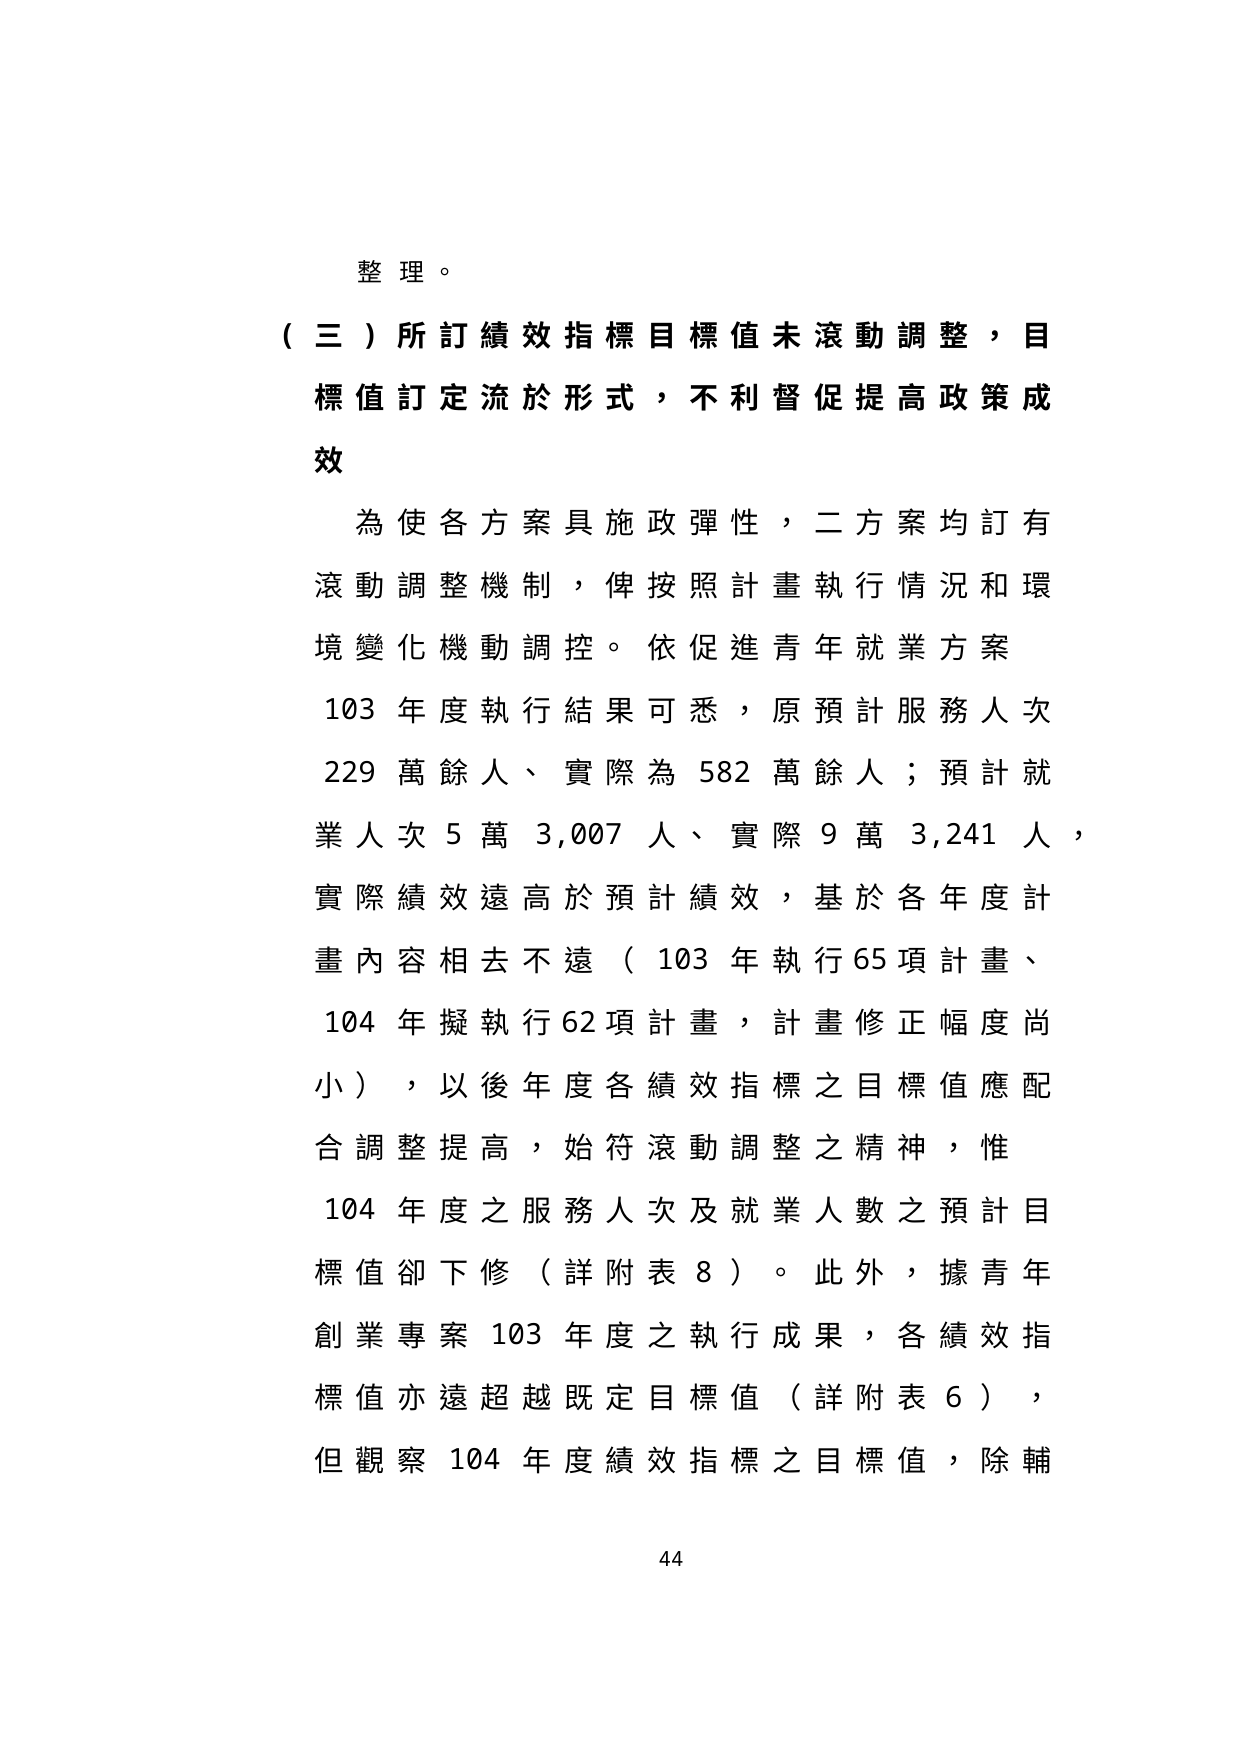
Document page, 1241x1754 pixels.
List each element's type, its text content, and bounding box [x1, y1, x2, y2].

text 整理。 [242, 229, 1058, 292]
text 為使各方案具施政彈性，二方案均訂有滾動調整機制，俾按照計畫執行情況和環境變化機動調控。依促進青年就業方案103年度執行結果可悉，原預計服務人次229萬餘人、實際為582萬餘人；預計就業人次5萬3,007人、實際9萬3,241人，實際績效遠高於預計績效，基於各年度計畫內容相去不遠（103年執行65項計畫、104年擬執行62項計畫，計畫修正幅度尚小），以後年度各績效指標之目標值應配合調整提高，始符滾動調整之精神，惟104年度之服務人次及就業人數之預計目標值卻下修（詳附表8）。此外，據青年創業專案103年度之執行成果，各績效指標值亦遠超越既定目標值（詳附表6），但觀察104年度績效指標之目標值，除輔導新創事業(成立3年內)順利營運家數之目標值略為調高外(由103年度之2,133家，104年度調高為2,145家)，其餘績效指標之目標值均遠低於103年度已達成之實際績效水準（詳附表9）。 [271, 479, 1058, 1479]
text (三)所訂績效指標目標值未滾動調整，目標值訂定流於形式，不利督促提高政策成效 [242, 292, 1058, 479]
